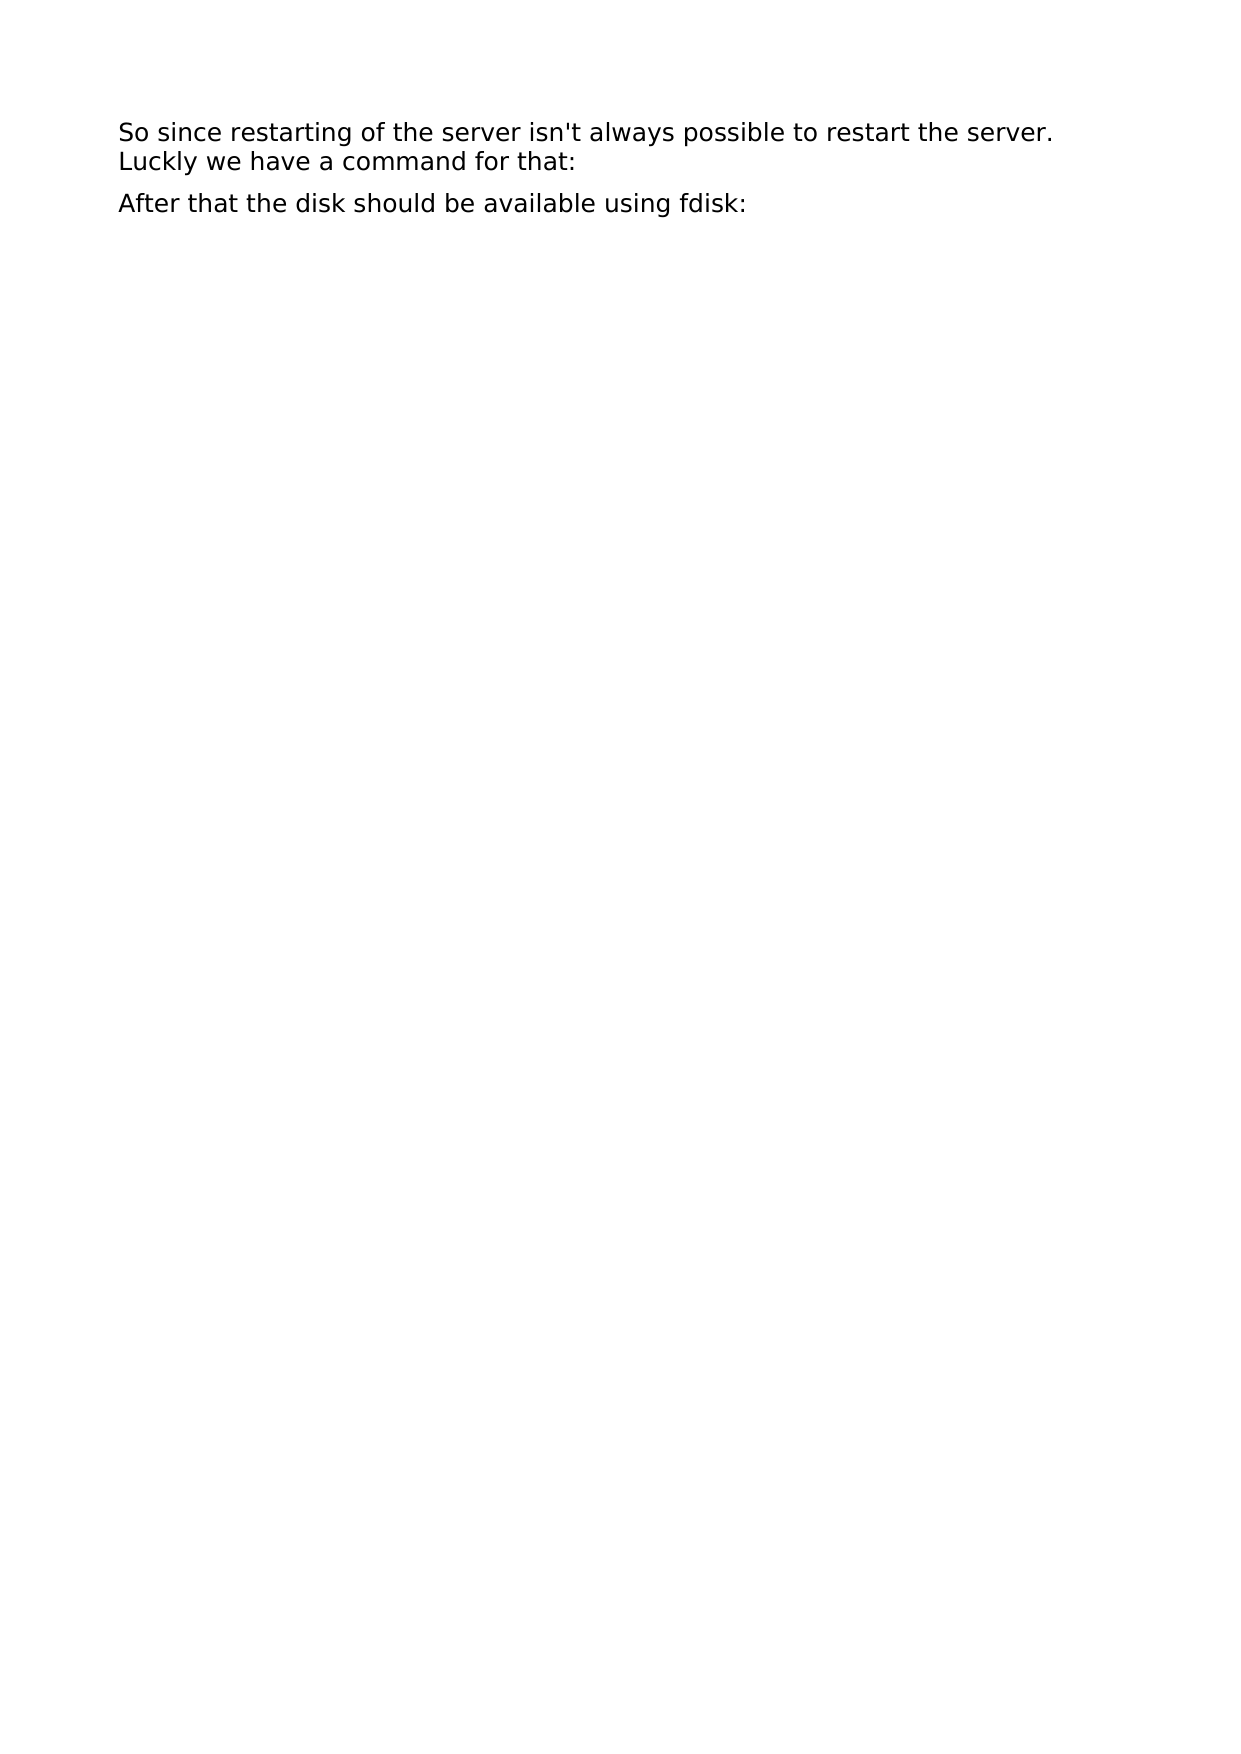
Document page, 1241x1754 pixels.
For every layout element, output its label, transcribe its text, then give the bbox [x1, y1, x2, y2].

text After that the disk should be available using fdisk: [118, 189, 1122, 218]
text So since restarting of the server isn't always possible to restart the server. Luckly we have a command for that: [118, 118, 1122, 176]
